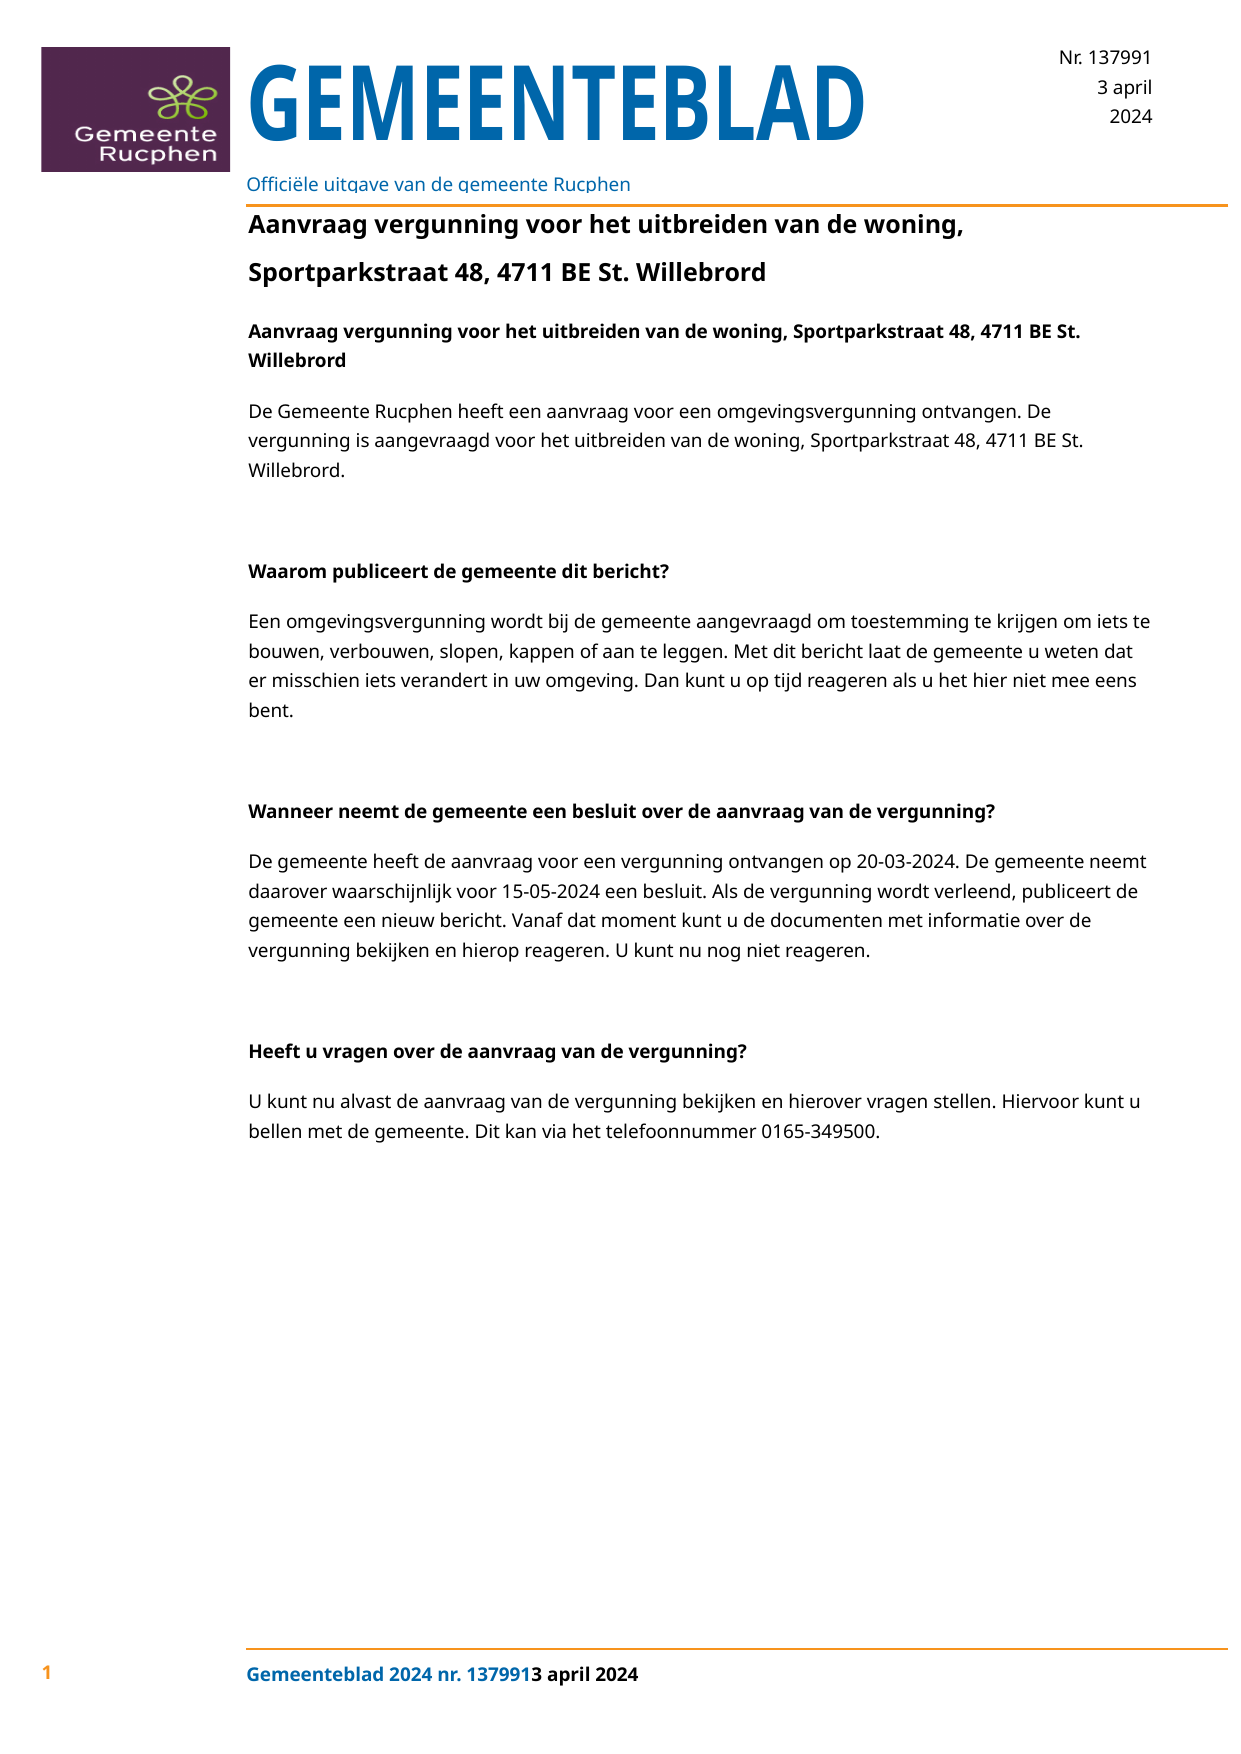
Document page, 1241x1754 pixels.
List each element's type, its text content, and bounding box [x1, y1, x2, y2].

picture [41, 47, 231, 172]
text Waarom publiceert de gemeente dit bericht? [248, 558, 1152, 584]
text Heeft u vragen over de aanvraag van de vergunning? [248, 1038, 1152, 1064]
text Aanvraag vergunning voor het uitbreiden van de woning, Sportparkstraat 48, 4711 BE St. Willebrord [248, 207, 1152, 288]
text De gemeente heeft de aanvraag voor een vergunning ontvangen op 20-03-2024. De gemeente neemt daarover waarschijnlijk voor 15-05-2024 een besluit. Als de vergunning wordt verleend, publiceert de gemeente een nieuw bericht. Vanaf dat moment kunt u de documenten met informatie over de vergunning bekijken en hierop reageren. U kunt nu nog niet reageren. [248, 848, 1152, 963]
text Aanvraag vergunning voor het uitbreiden van de woning, Sportparkstraat 48, 4711 BE St. Willebrord [248, 318, 1152, 373]
text De Gemeente Rucphen heeft een aanvraag voor een omgevingsvergunning ontvangen. De vergunning is aangevraagd voor het uitbreiden van de woning, Sportparkstraat 48, 4711 BE St. Willebrord. [248, 398, 1152, 483]
text Wanneer neemt de gemeente een besluit over de aanvraag van de vergunning? [248, 798, 1152, 824]
text U kunt nu alvast de aanvraag van de vergunning bekijken en hierover vragen stellen. Hiervoor kunt u bellen met de gemeente. Dit kan via het telefoonnummer 0165-349500. [248, 1088, 1152, 1144]
text Een omgevingsvergunning wordt bij de gemeente aangevraagd om toestemming te krijgen om iets te bouwen, verbouwen, slopen, kappen of aan te leggen. Met dit bericht laat de gemeente u weten dat er misschien iets verandert in uw omgeving. Dan kunt u op tijd reageren als u het hier niet mee eens bent. [248, 608, 1152, 723]
